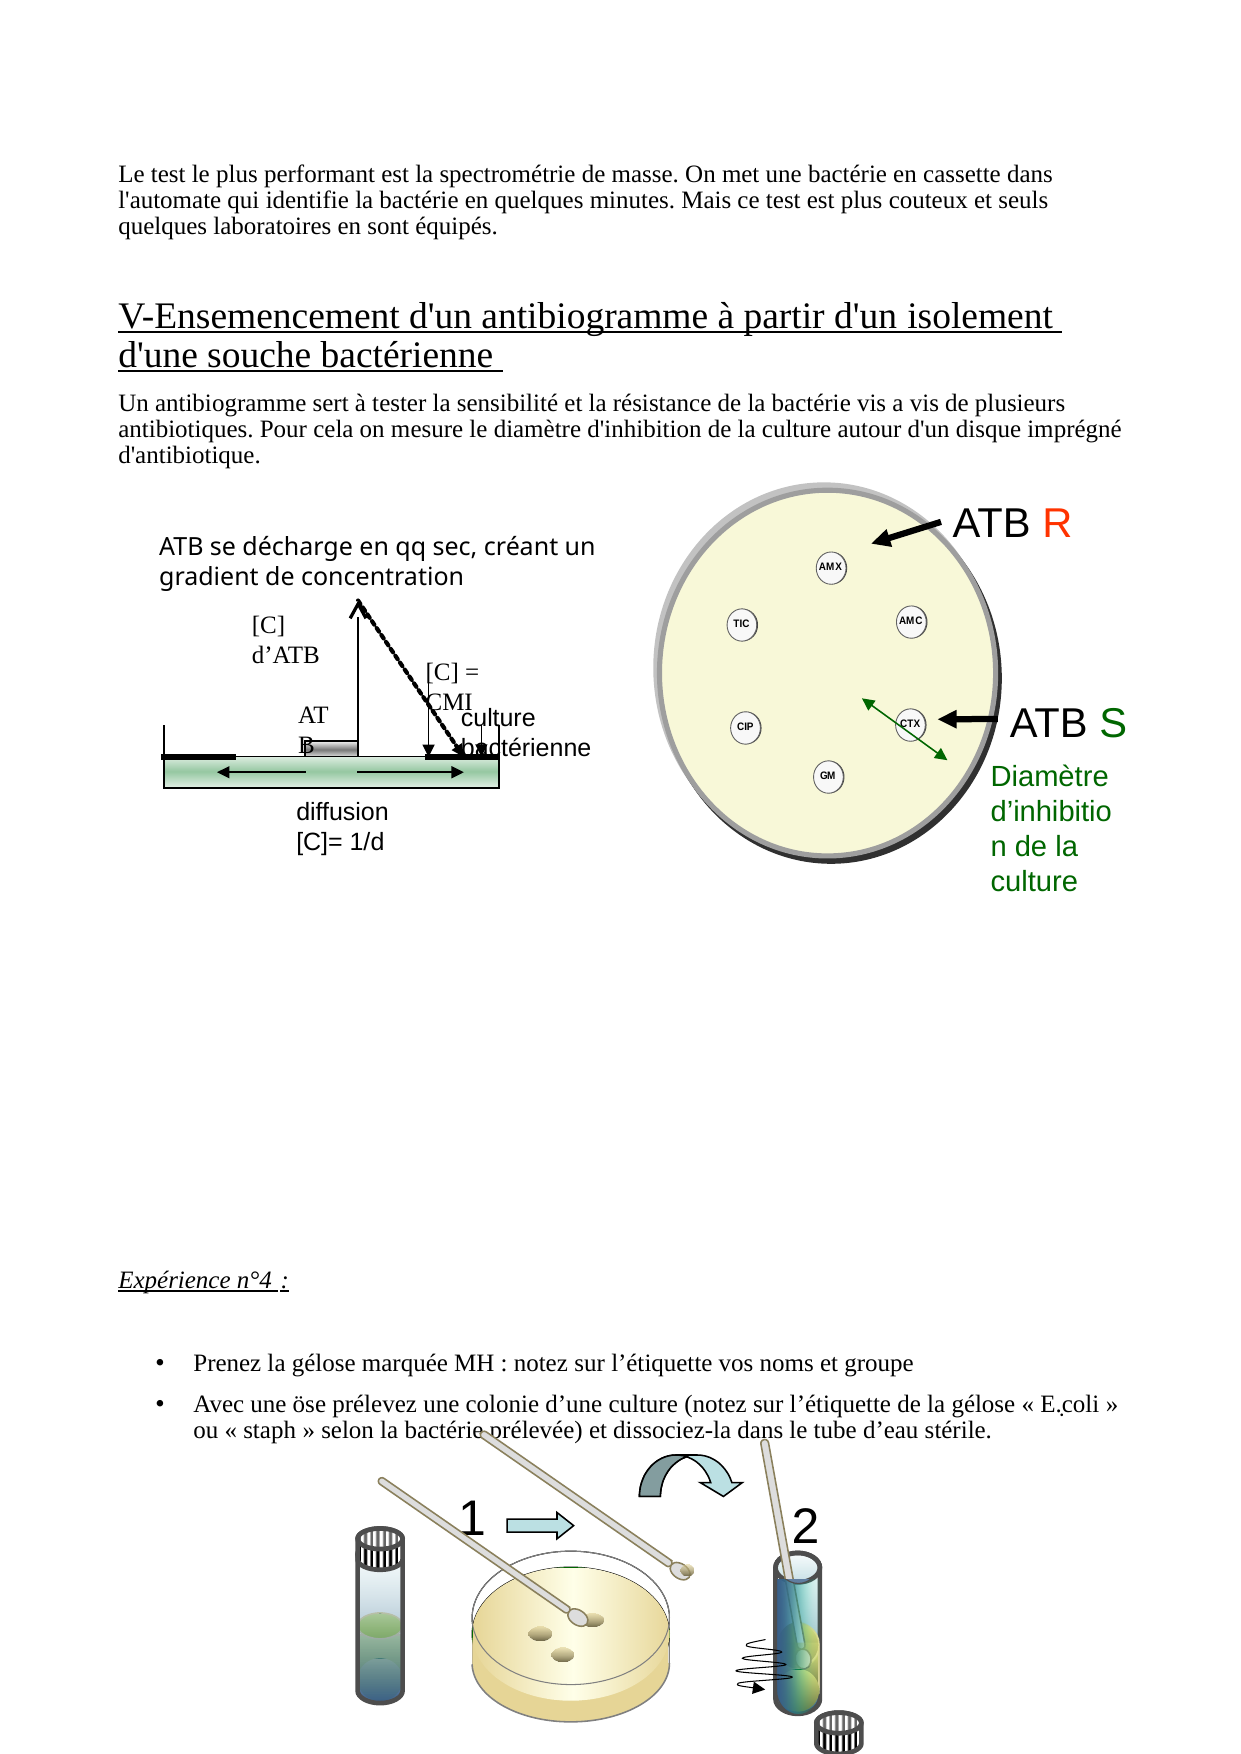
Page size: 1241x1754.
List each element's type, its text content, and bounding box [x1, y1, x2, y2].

list Avec une öse prélevez une colonie d’une culture (notez sur l’étiquette de la gélose « E.̣coli » ou « staph » selon la bactérie prélevée) et dissociez-la dans le tube d’eau stérile. [156, 1389, 1122, 1443]
picture [360, 1547, 400, 1567]
text Le test le plus performant est la spectrométrie de masse. On met une bactérie en cassette dans l'automate qui identifie la bactérie en quelques minutes. Mais ce test est plus couteux et seuls quelques laboratoires en sont équipés. [118, 159, 1122, 240]
picture [819, 1732, 859, 1751]
text Expérience n°4 : [118, 1265, 1122, 1294]
list Prenez la gélose marquée MH : notez sur l’étiquette vos noms et groupe [156, 1348, 1122, 1376]
text V-Ensemencement d'un antibiogramme à partir d'un isolement d'une souche bactérienne [118, 294, 1122, 376]
text Un antibiogramme sert à tester la sensibilité et la résistance de la bactérie vis a vis de plusieurs antibiotiques. Pour cela on mesure le diamètre d'inhibition de la culture autour d'un disque imprégné d'antibiotique. [118, 388, 1122, 469]
